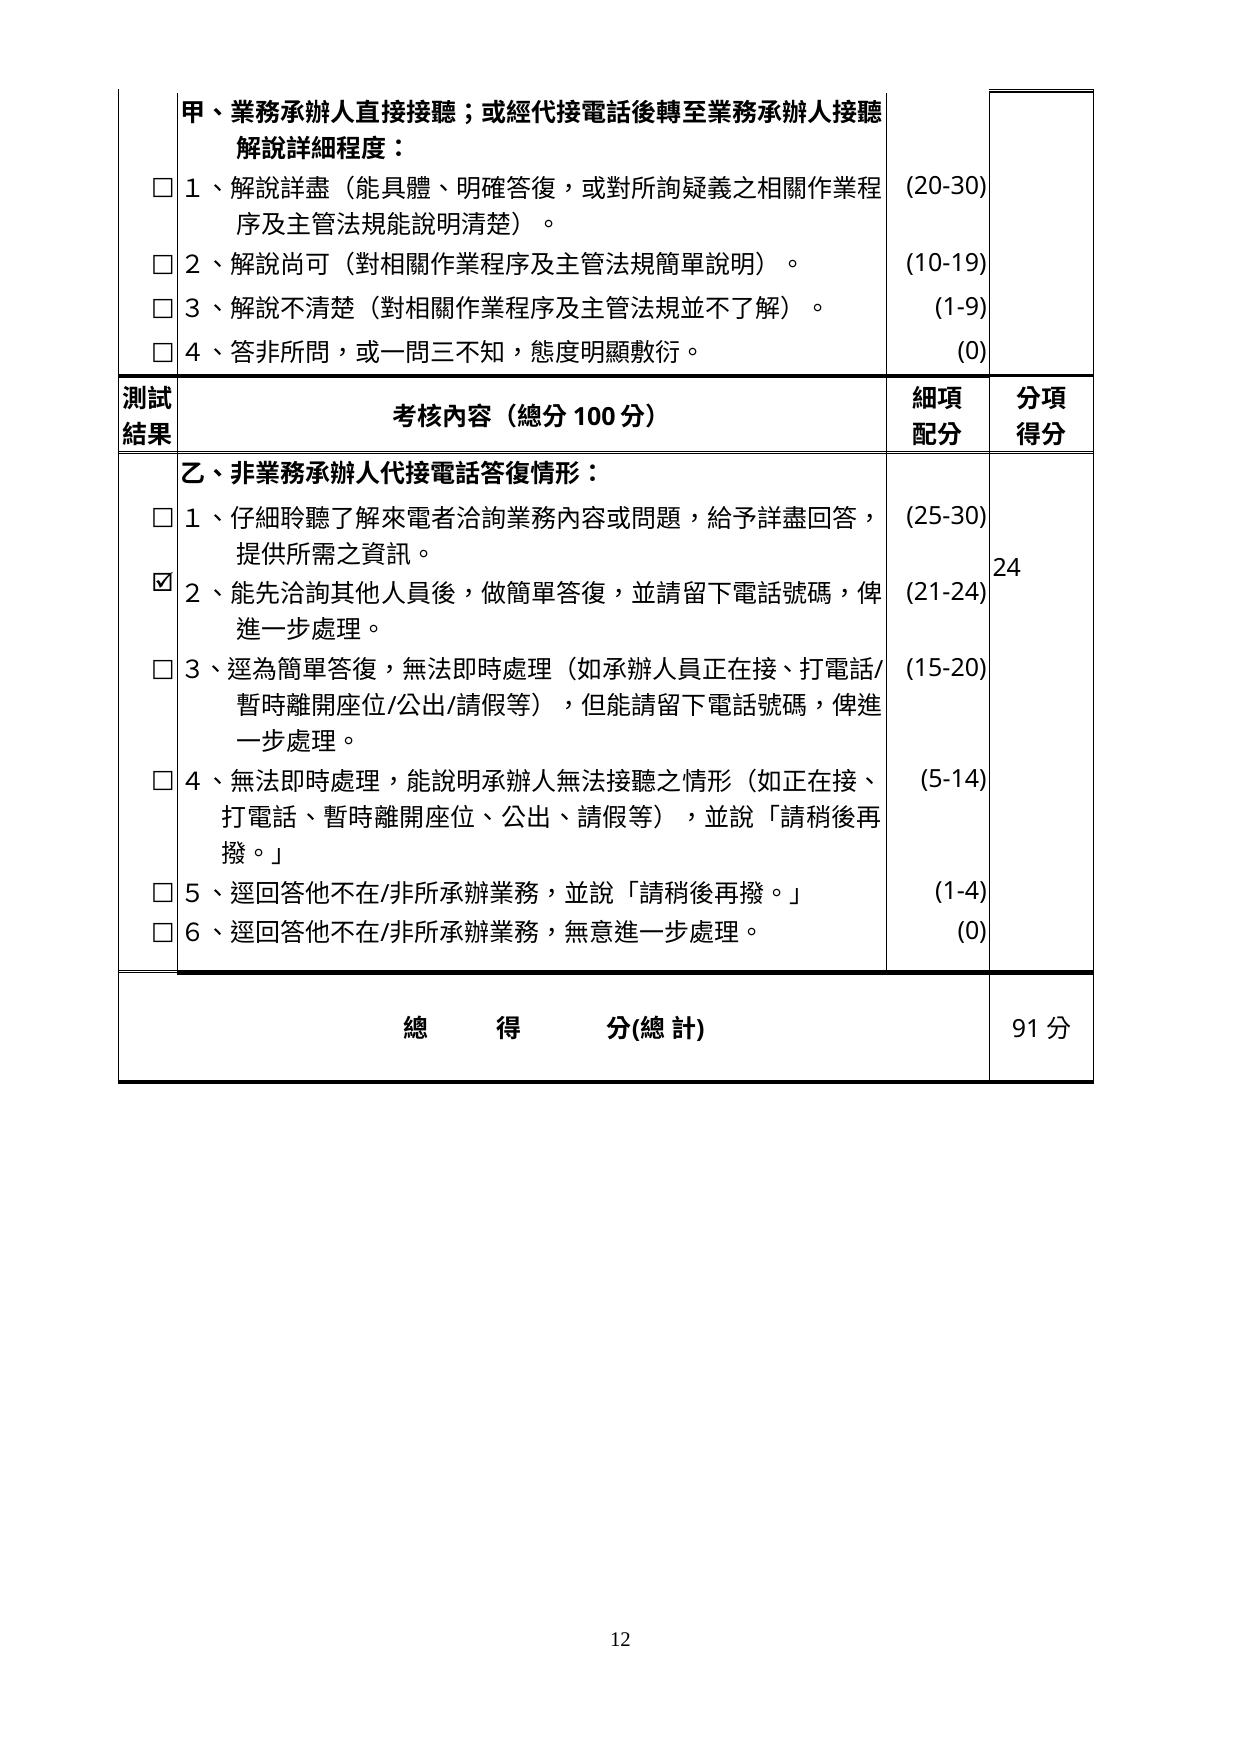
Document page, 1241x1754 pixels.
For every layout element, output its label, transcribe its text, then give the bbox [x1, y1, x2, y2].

table_cell (1-9) [887, 286, 989, 329]
table_cell □ [119, 495, 177, 571]
table_cell 甲、業務承辦人直接接聽；或經代接電話後轉至業務承辦人接聽解說詳細程度： [177, 89, 886, 165]
table_cell □ [119, 646, 177, 758]
table_cell ４、無法即時處理，能說明承辦人無法接聽之情形（如正在接、打電話、暫時離開座位、公出、請假等），並說「請稍後再撥。」 [178, 758, 886, 870]
table_cell [119, 454, 177, 495]
table_cell 總 得 分(總 計) [119, 973, 989, 1079]
table_cell (0) [887, 329, 989, 374]
table_cell 91 分 [990, 975, 1093, 1079]
table_cell １、仔細聆聽了解來電者洽詢業務內容或問題，給予詳盡回答，提供所需之資訊。 [178, 495, 886, 571]
table_cell ４、答非所問，或一問三不知，態度明顯敷衍。 [178, 329, 886, 374]
table_cell ２、能先洽詢其他人員後，做簡單答復，並請留下電話號碼，俾進一步處理。 [178, 571, 886, 646]
table_cell 乙、非業務承辦人代接電話答復情形： [178, 454, 886, 495]
table_cell 24 [990, 454, 1093, 970]
table_cell [887, 454, 989, 495]
table_cell 分項 得分 [990, 377, 1093, 451]
table_cell (21-24) [887, 571, 989, 646]
table_cell ５、逕回答他不在/非所承辦業務，並說「請稍後再撥。」 [178, 870, 886, 909]
table_cell □ [119, 286, 177, 329]
table_cell (5-14) [887, 758, 989, 870]
table_cell (20-30) [887, 165, 989, 241]
table_cell □ [119, 758, 177, 870]
table_cell (1-4) [887, 870, 989, 909]
table_cell □ [119, 909, 177, 970]
table_cell １、解說詳盡（能具體、明確答復，或對所詢疑義之相關作業程序及主管法規能說明清楚）。 [178, 165, 886, 241]
table_cell [886, 89, 989, 165]
table_cell □ [119, 870, 177, 909]
table_cell □ [119, 329, 177, 374]
table_cell □ [119, 165, 177, 241]
table_cell 測試 結果 [119, 378, 177, 451]
table_cell 細項 配分 [887, 378, 989, 451]
table_cell ６、逕回答他不在/非所承辦業務，無意進一步處理。 [178, 909, 886, 970]
table_cell ３、解說不清楚（對相關作業程序及主管法規並不了解）。 [178, 286, 886, 329]
table_cell (10-19) [887, 241, 989, 286]
table_cell ２、解說尚可（對相關作業程序及主管法規簡單說明）。 [178, 241, 886, 286]
table_cell [990, 93, 1093, 374]
table_cell □ [119, 241, 177, 286]
table_cell  [119, 571, 177, 646]
table_cell (0) [887, 909, 989, 970]
table_cell 考核內容（總分100分） [178, 378, 886, 451]
table_cell [119, 89, 177, 165]
table_cell (15-20) [887, 646, 989, 758]
table_cell ３、逕為簡單答復，無法即時處理（如承辦人員正在接、打電話/暫時離開座位/公出/請假等），但能請留下電話號碼，俾進一步處理。 [178, 646, 886, 758]
table_cell (25-30) [887, 495, 989, 571]
